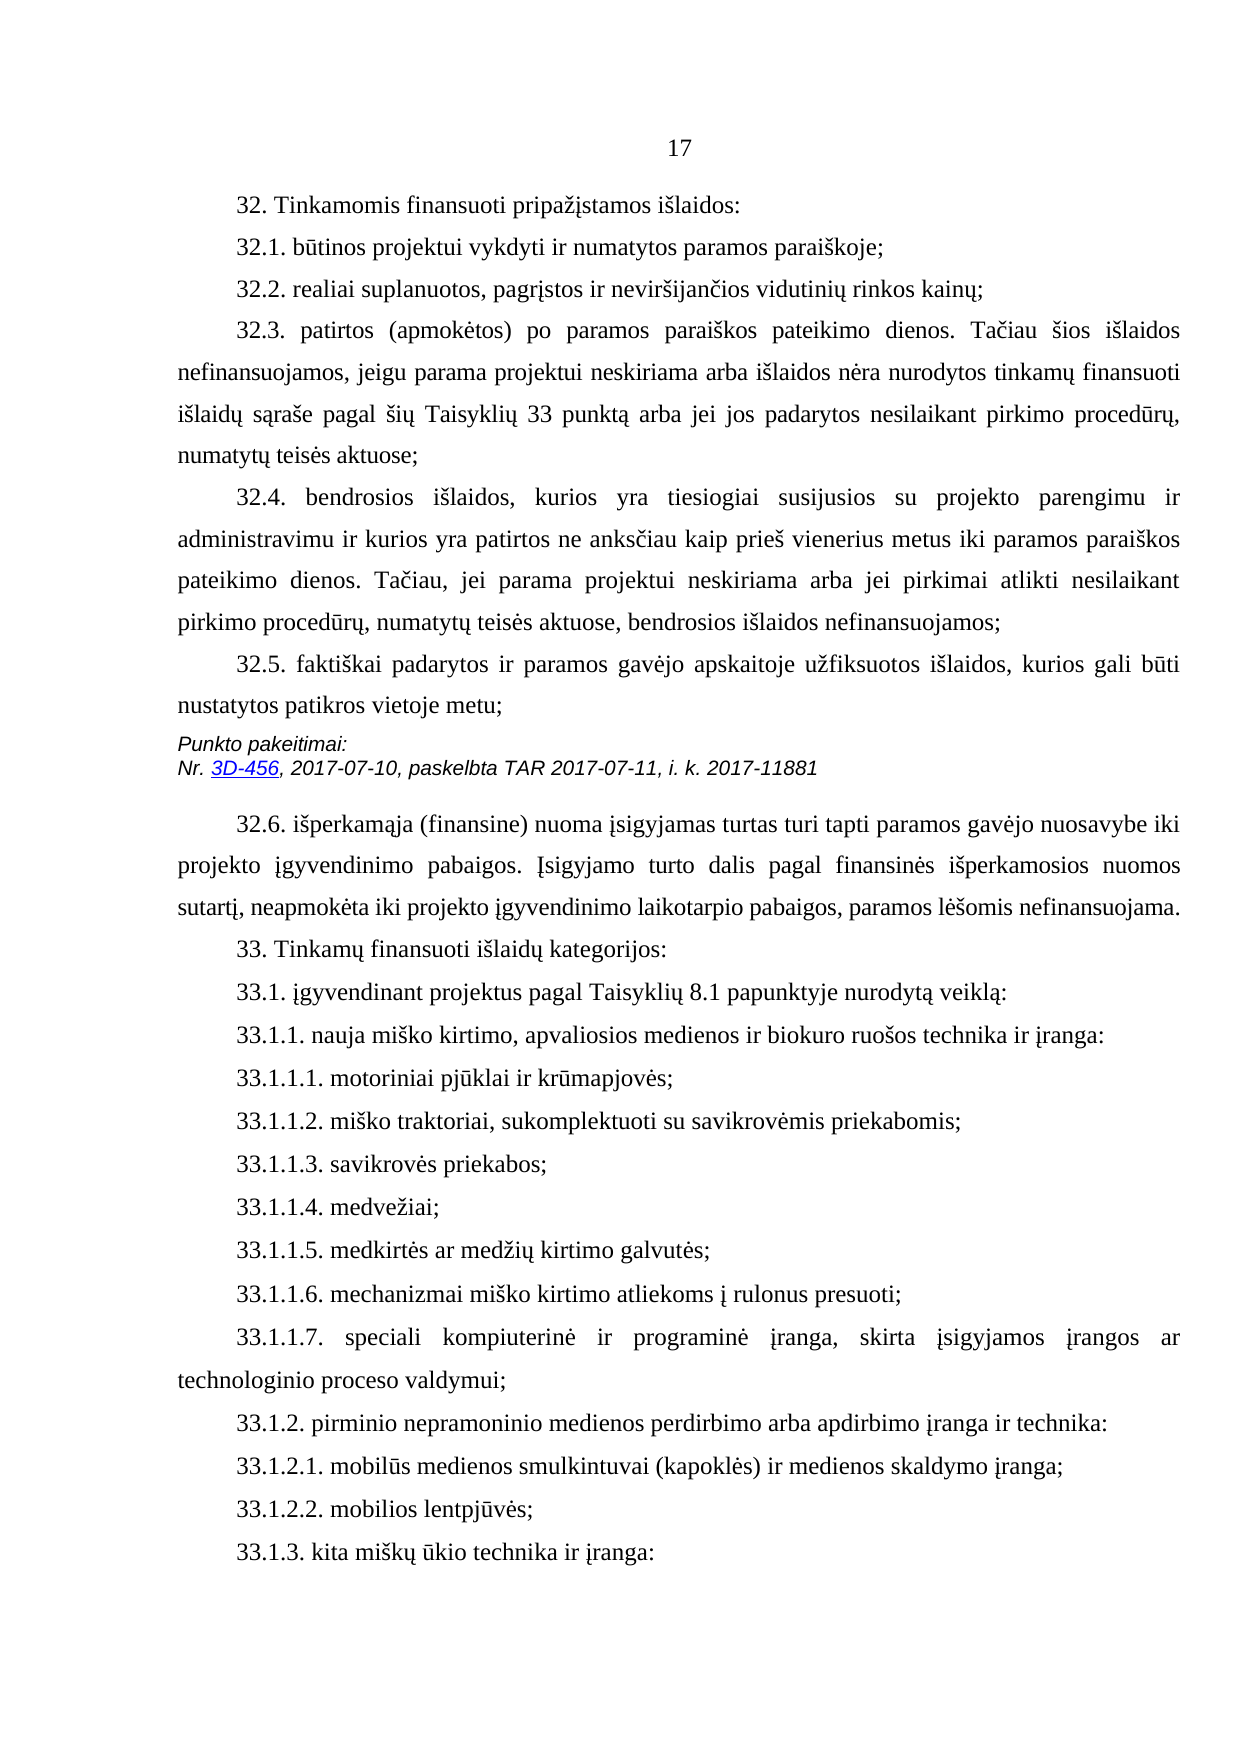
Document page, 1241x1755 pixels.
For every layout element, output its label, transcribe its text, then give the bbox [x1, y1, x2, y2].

text 32.4. bendrosios išlaidos, kurios yra tiesiogiai susijusios su projekto parengimu ir administravimu ir kurios yra patirtos ne anksčiau kaip prieš vienerius metus iki paramos paraiškos pateikimo dienos. Tačiau, jei parama projektui neskiriama arba jei pirkimai atlikti nesilaikant pirkimo procedūrų, numatytų teisės aktuose, bendrosios išlaidos nefinansuojamos; [177, 482, 1181, 636]
text 33.1.1. nauja miško kirtimo, apvaliosios medienos ir biokuro ruošos technika ir įranga: [177, 1020, 1181, 1049]
text 33.1.2.1. mobilūs medienos smulkintuvai (kapoklės) ir medienos skaldymo įranga; [177, 1451, 1181, 1480]
text 33.1.2.2. mobilios lentpjūvės; [177, 1494, 1181, 1523]
text 33.1. įgyvendinant projektus pagal Taisyklių 8.1 papunktyje nurodytą veiklą: [177, 977, 1181, 1006]
text 33.1.1.7. speciali kompiuterinė ir programinė įranga, skirta įsigyjamos įrangos ar technologinio proceso valdymui; [177, 1322, 1181, 1394]
text 33.1.1.6. mechanizmai miško kirtimo atliekoms į rulonus presuoti; [177, 1279, 1181, 1307]
text 32.3. patirtos (apmokėtos) po paramos paraiškos pateikimo dienos. Tačiau šios išlaidos nefinansuojamos, jeigu parama projektui neskiriama arba išlaidos nėra nurodytos tinkamų finansuoti išlaidų sąraše pagal šių Taisyklių 33 punktą arba jei jos padarytos nesilaikant pirkimo procedūrų, numatytų teisės aktuose; [177, 315, 1181, 469]
text 33.1.2. pirminio nepramoninio medienos perdirbimo arba apdirbimo įranga ir technika: [177, 1408, 1181, 1437]
text 33.1.1.5. medkirtės ar medžių kirtimo galvutės; [177, 1236, 1181, 1264]
text Punkto pakeitimai: [177, 732, 1181, 756]
text 33.1.3. kita miškų ūkio technika ir įranga: [177, 1537, 1181, 1566]
text 33.1.1.2. miško traktoriai, sukomplektuoti su savikrovėmis priekabomis; [177, 1106, 1181, 1135]
text 32.1. būtinos projektui vykdyti ir numatytos paramos paraiškoje; [177, 232, 1181, 261]
text 33.1.1.4. medvežiai; [177, 1192, 1181, 1221]
text 33.1.1.3. savikrovės priekabos; [177, 1149, 1181, 1178]
text Nr. 3D-456, 2017-07-10, paskelbta TAR 2017-07-11, i. k. 2017-11881 [177, 756, 1181, 780]
text 32.5. faktiškai padarytos ir paramos gavėjo apskaitoje užfiksuotos išlaidos, kurios gali būti nustatytos patikros vietoje metu; [177, 649, 1181, 719]
text 33. Tinkamų finansuoti išlaidų kategorijos: [177, 934, 1181, 962]
text 32. Tinkamomis finansuoti pripažįstamos išlaidos: [177, 190, 1181, 219]
text 32.6. išperkamąja (finansine) nuoma įsigyjamas turtas turi tapti paramos gavėjo nuosavybe iki projekto įgyvendinimo pabaigos. Įsigyjamo turto dalis pagal finansinės išperkamosios nuomos sutartį, neapmokėta iki projekto įgyvendinimo laikotarpio pabaigos, paramos lėšomis nefinansuojama. [177, 809, 1181, 921]
text 33.1.1.1. motoriniai pjūklai ir krūmapjovės; [177, 1063, 1181, 1092]
text 32.2. realiai suplanuotos, pagrįstos ir neviršijančios vidutinių rinkos kainų; [177, 274, 1181, 302]
